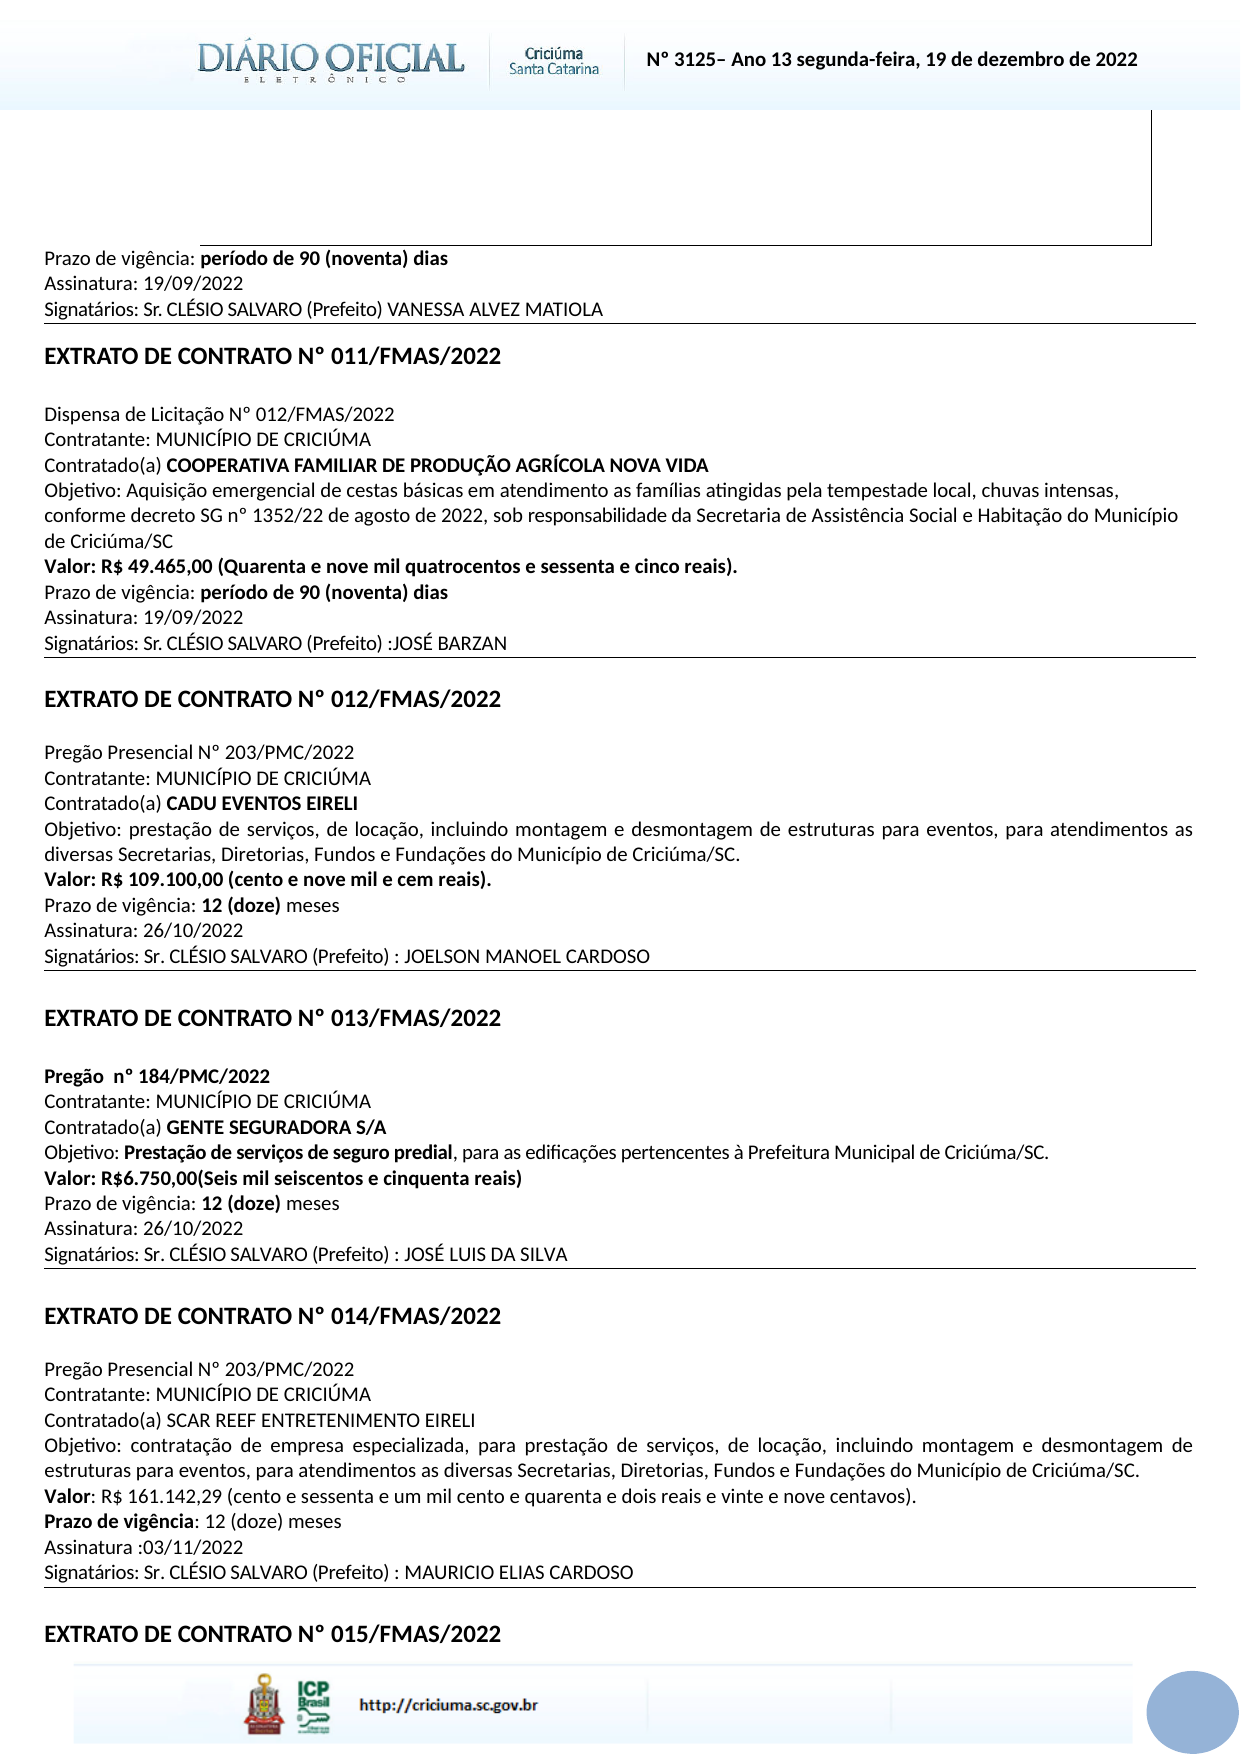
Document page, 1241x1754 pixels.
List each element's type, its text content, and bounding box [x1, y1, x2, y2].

text Prazo de vigência: 12 (doze) meses [44, 1190, 1196, 1216]
text Contratante: MUNICÍPIO DE CRICIÚMA [44, 426, 1196, 452]
text Objetivo: contratação de empresa especializada, para prestação de serviços, de locação, incluindo montagem e desmontagem de estruturas para eventos, para atendimentos as diversas Secretarias, Diretorias, Fundos e Fundações do Município de Criciúma/SC. [44, 1432, 1196, 1483]
text EXTRATO DE CONTRATO Nº 011/FMAS/2022 [44, 340, 1196, 370]
text Prazo de vigência: período de 90 (noventa) dias [44, 245, 1196, 271]
text Prazo de vigência: 12 (doze) meses [44, 1508, 1196, 1534]
text Contratante: MUNICÍPIO DE CRICIÚMA [44, 1088, 1196, 1114]
text Contratado(a) GENTE SEGURADORA S/A [44, 1114, 1196, 1139]
text Assinatura: 19/09/2022 [44, 604, 1196, 630]
text Pregão Presencial Nº 203/PMC/2022 [44, 739, 1196, 765]
text Objetivo: prestação de serviços, de locação, incluindo montagem e desmontagem de estruturas para eventos, para atendimentos as diversas Secretarias, Diretorias, Fundos e Fundações do Município de Criciúma/SC. [44, 816, 1196, 867]
text Assinatura: 19/09/2022 [44, 271, 1196, 296]
text Contratante: MUNICÍPIO DE CRICIÚMA [44, 1381, 1196, 1407]
text Valor: R$6.750,00(Seis mil seiscentos e cinquenta reais) [44, 1165, 1196, 1190]
text EXTRATO DE CONTRATO Nº 012/FMAS/2022 [44, 684, 1196, 714]
text EXTRATO DE CONTRATO Nº 013/FMAS/2022 [44, 1002, 1196, 1032]
text Valor: R$ 109.100,00 (cento e nove mil e cem reais). [44, 867, 1196, 892]
text EXTRATO DE CONTRATO Nº 014/FMAS/2022 [44, 1300, 1196, 1331]
text Contratado(a) COOPERATIVA FAMILIAR DE PRODUÇÃO AGRÍCOLA NOVA VIDA [44, 452, 1196, 477]
text Contratado(a) SCAR REEF ENTRETENIMENTO EIRELI [44, 1407, 1196, 1432]
text Valor: R$ 161.142,29 (cento e sessenta e um mil cento e quarenta e dois reais e vinte e nove centavos). [44, 1483, 1196, 1508]
text Objetivo: Prestação de serviços de seguro predial, para as edificações pertencentes à Prefeitura Municipal de Criciúma/SC. [44, 1139, 1196, 1165]
text Assinatura :03/11/2022 [44, 1534, 1196, 1559]
text Dispensa de Licitação Nº 012/FMAS/2022 [44, 401, 1196, 426]
text Signatários: Sr. CLÉSIO SALVARO (Prefeito) : MAURICIO ELIAS CARDOSO [44, 1559, 1196, 1587]
text Prazo de vigência: período de 90 (noventa) dias [44, 579, 1196, 604]
list Valor: R$ 49.465,00 (Quarenta e nove mil quatrocentos e sessenta e cinco reais). [44, 553, 1196, 579]
text Pregão Presencial Nº 203/PMC/2022 [44, 1356, 1196, 1381]
text Signatários: Sr. CLÉSIO SALVARO (Prefeito) : JOELSON MANOEL CARDOSO [44, 943, 1196, 970]
text Contratante: MUNICÍPIO DE CRICIÚMA [44, 765, 1196, 790]
text Contratado(a) CADU EVENTOS EIRELI [44, 790, 1196, 816]
text Assinatura: 26/10/2022 [44, 917, 1196, 943]
text Objetivo: Aquisição emergencial de cestas básicas em atendimento as famílias atingidas pela tempestade local, chuvas intensas, conforme decreto SG nº 1352/22 de agosto de 2022, sob responsabilidade da Secretaria de Assistência Social e Habitação do Município de Criciúma/SC [44, 477, 1196, 553]
text EXTRATO DE CONTRATO Nº 015/FMAS/2022 [44, 1618, 1196, 1649]
text Prazo de vigência: 12 (doze) meses [44, 892, 1196, 917]
text Signatários: Sr. CLÉSIO SALVARO (Prefeito) : JOSÉ LUIS DA SILVA [44, 1241, 1196, 1268]
text Pregão nº 184/PMC/2022 [44, 1063, 1196, 1088]
text Signatários: Sr. CLÉSIO SALVARO (Prefeito) :JOSÉ BARZAN [44, 630, 1196, 657]
text Signatários: Sr. CLÉSIO SALVARO (Prefeito) VANESSA ALVEZ MATIOLA [44, 296, 1196, 323]
text Assinatura: 26/10/2022 [44, 1216, 1196, 1241]
